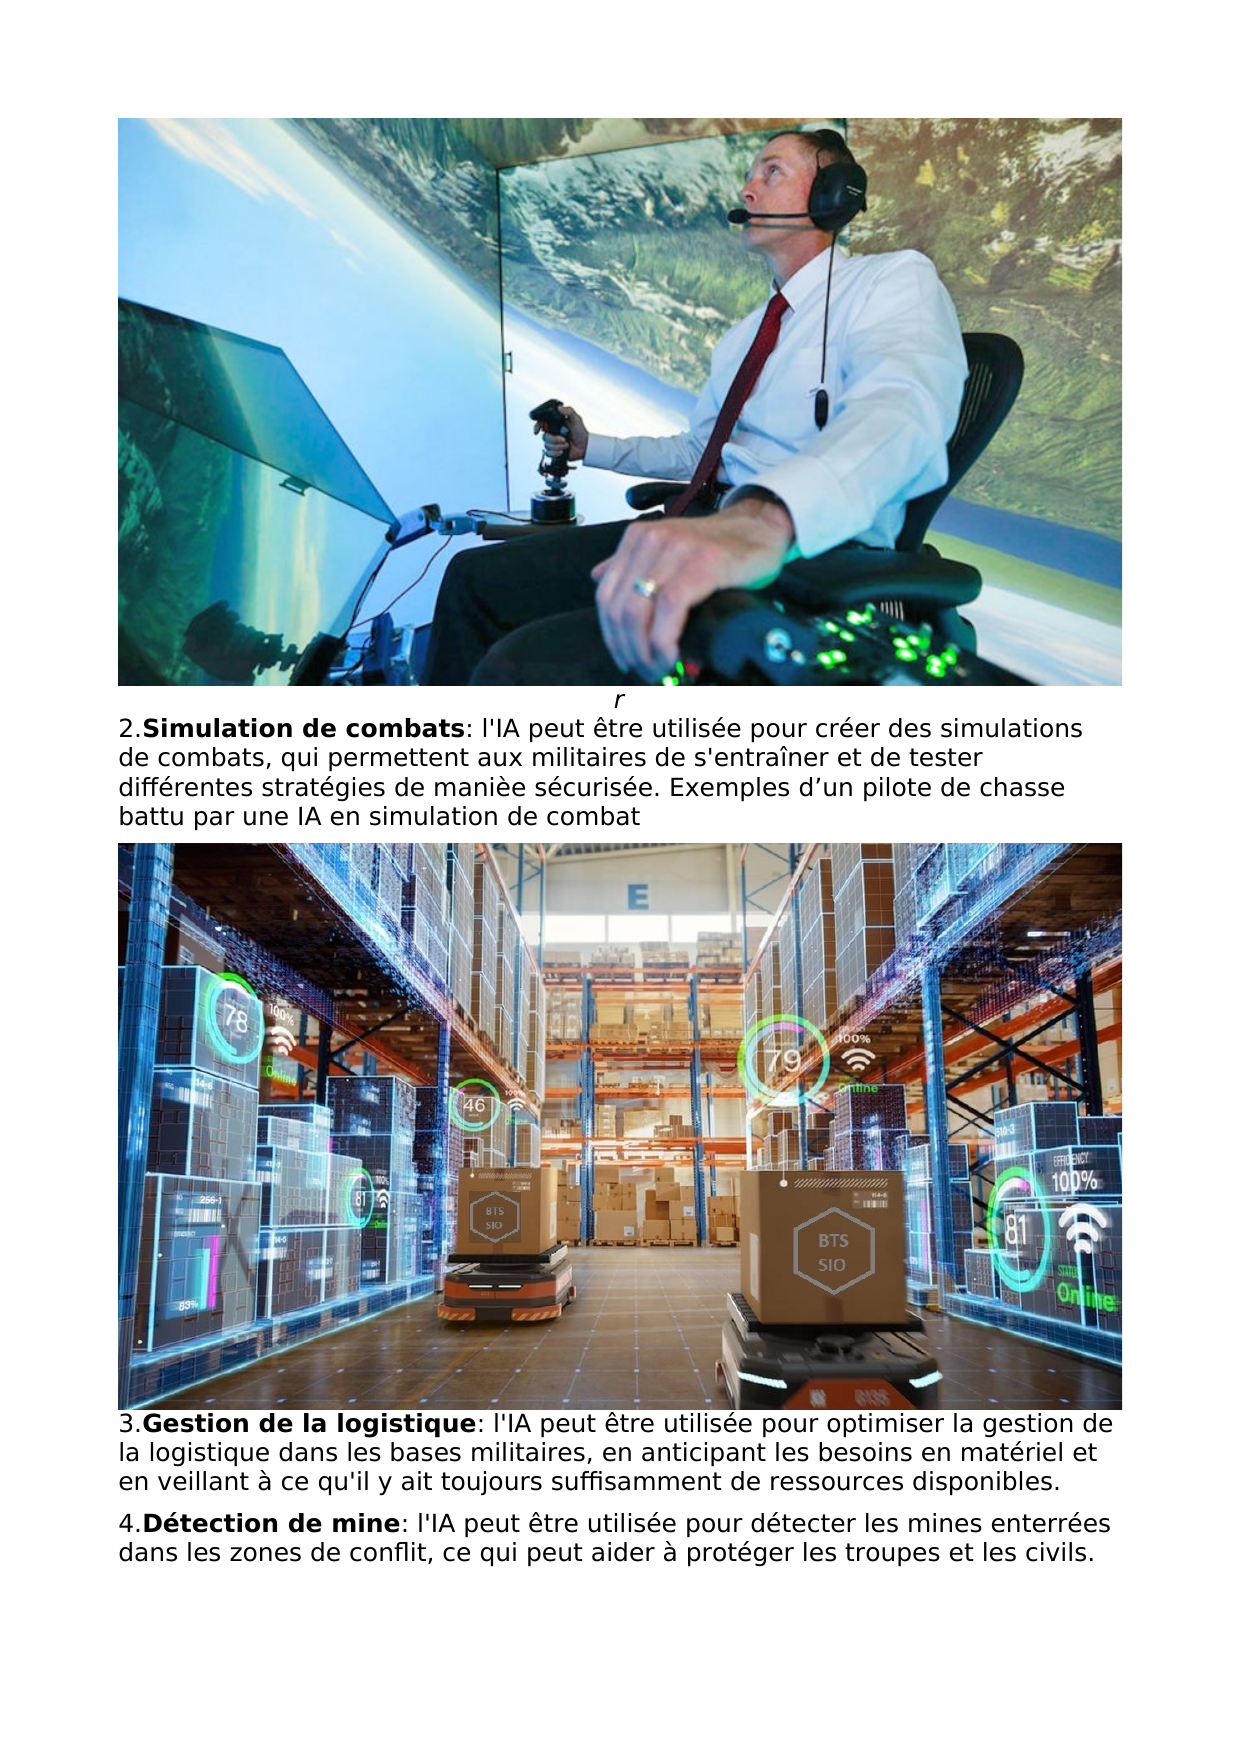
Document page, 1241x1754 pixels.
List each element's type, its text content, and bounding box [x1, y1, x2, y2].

text 4.Détection de mine: l'IA peut être utilisée pour détecter les mines enterrées dans les zones de conflit, ce qui peut aider à protéger les troupes et les civils. [118, 1509, 1122, 1567]
text 2.Simulation de combats: l'IA peut être utilisée pour créer des simulations de combats, qui permettent aux militaires de s'entraîner et de tester différentes stratégies de manièe sécurisée. Exemples d’un pilote de chasse battu par une IA en simulation de combat [118, 714, 1122, 831]
picture [118, 843, 1123, 1410]
picture [118, 118, 1123, 686]
text r [118, 686, 1122, 714]
text 3.Gestion de la logistique: l'IA peut être utilisée pour optimiser la gestion de la logistique dans les bases militaires, en anticipant les besoins en matériel et en veillant à ce qu'il y ait toujours suffisamment de ressources disponibles. [118, 1410, 1122, 1497]
